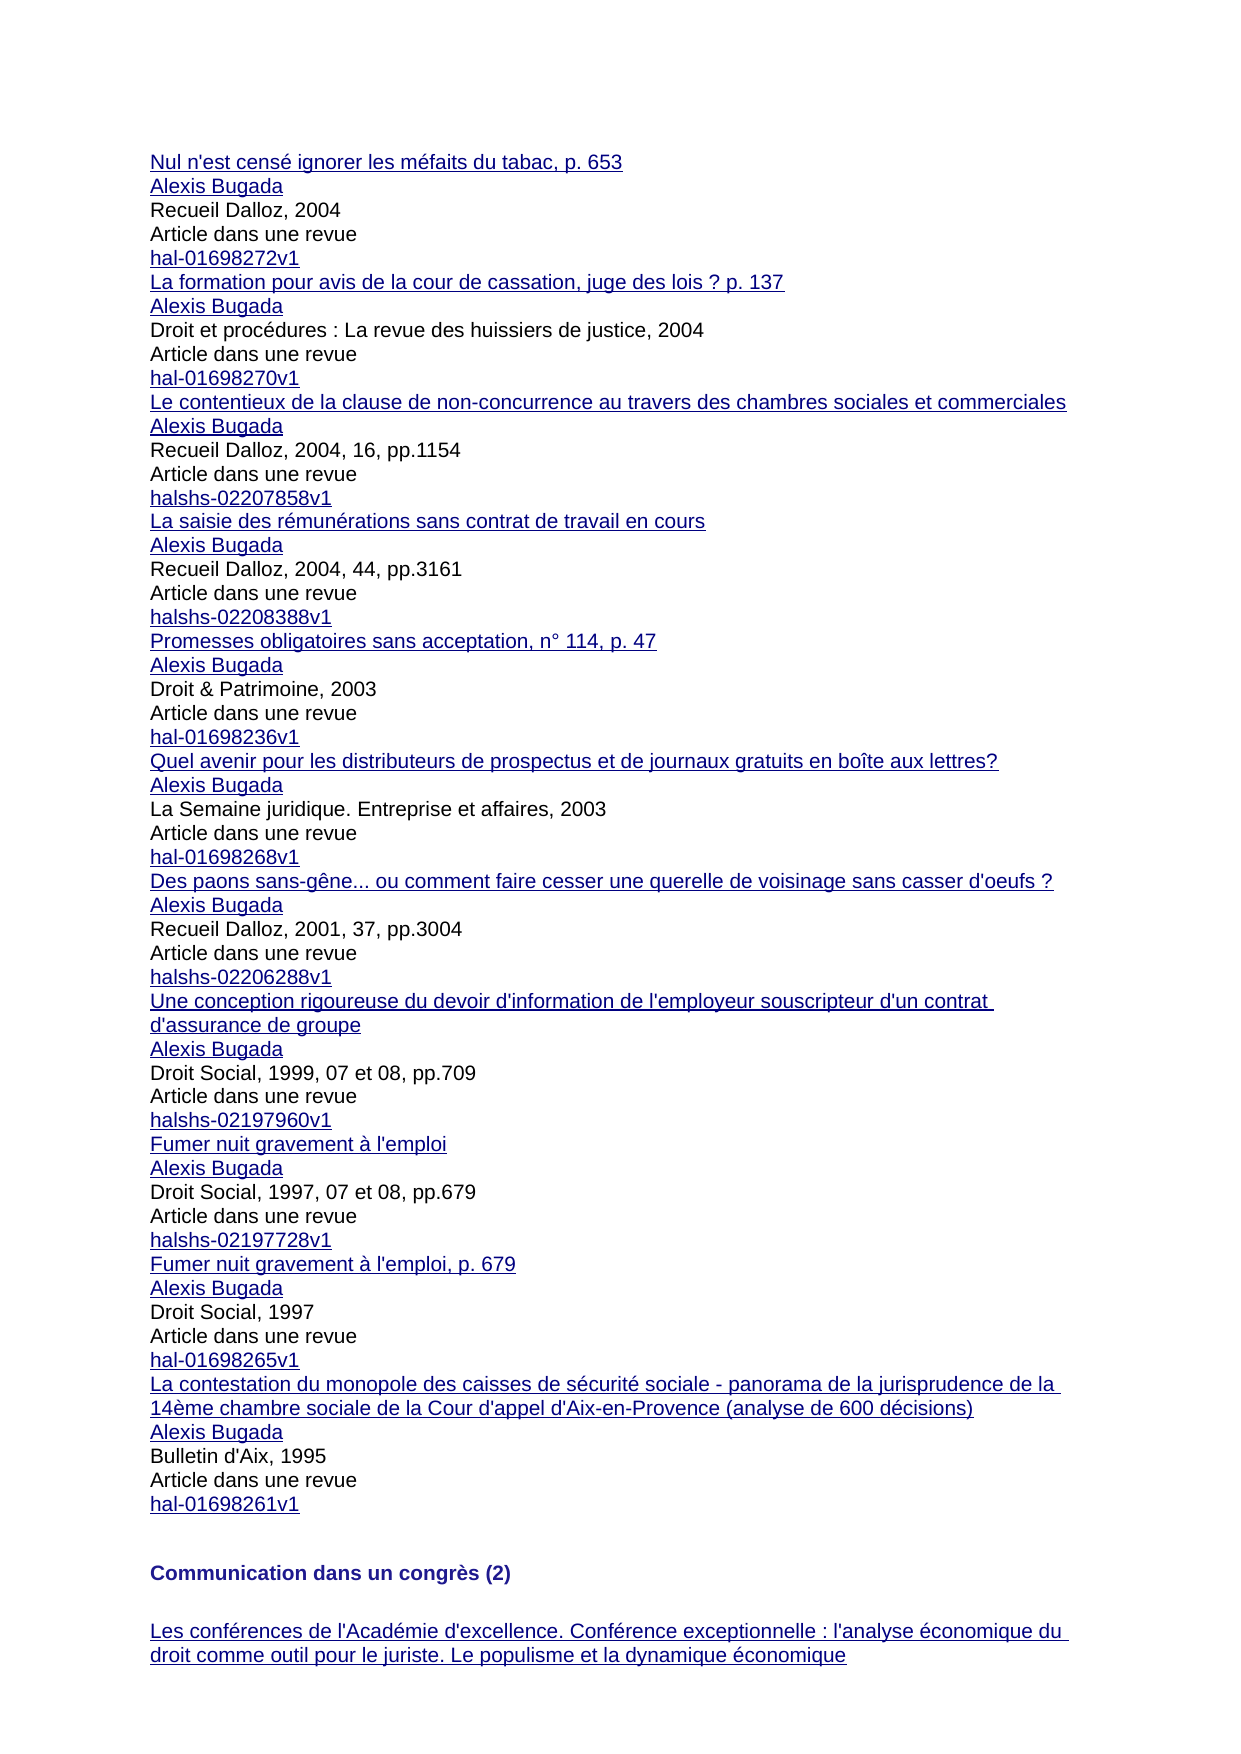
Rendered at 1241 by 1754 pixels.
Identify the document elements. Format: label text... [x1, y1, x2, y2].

table_header Les conférences de l'Académie d'excellence. Conférence exceptionnelle : l'analyse économique du droit comme outil pour le juriste. Le populisme et la dynamique économique [150, 1619, 1090, 1667]
table_cell La formation pour avis de la cour de cassation, juge des lois ? p. 137 Alexis Bugada Droit et procédures : La revue des huissiers de justice, 2004 Article dans une revue hal-01698270v1 [150, 270, 1090, 389]
table_cell La saisie des rémunérations sans contrat de travail en cours Alexis Bugada Recueil Dalloz, 2004, 44, pp.3161 Article dans une revue halshs-02208388v1 [150, 509, 1090, 629]
table_cell Une conception rigoureuse du devoir d'information de l'employeur souscripteur d'un contrat d'assurance de groupe Alexis Bugada Droit Social, 1999, 07 et 08, pp.709 Article dans une revue halshs-02197960v1 [150, 989, 1090, 1132]
table_cell La contestation du monopole des caisses de sécurité sociale - panorama de la jurisprudence de la 14ème chambre sociale de la Cour d'appel d'Aix-en-Provence (analyse de 600 décisions) Alexis Bugada Bulletin d'Aix, 1995 Article dans une revue hal-01698261v1 [150, 1372, 1090, 1516]
table_cell Fumer nuit gravement à l'emploi, p. 679 Alexis Bugada Droit Social, 1997 Article dans une revue hal-01698265v1 [150, 1252, 1090, 1372]
table_cell Nul n'est censé ignorer les méfaits du tabac, p. 653 Alexis Bugada Recueil Dalloz, 2004 Article dans une revue hal-01698272v1 [150, 150, 1090, 270]
table_cell Fumer nuit gravement à l'emploi Alexis Bugada Droit Social, 1997, 07 et 08, pp.679 Article dans une revue halshs-02197728v1 [150, 1132, 1090, 1252]
table_cell Des paons sans-gêne... ou comment faire cesser une querelle de voisinage sans casser d'oeufs ? Alexis Bugada Recueil Dalloz, 2001, 37, pp.3004 Article dans une revue halshs-02206288v1 [150, 869, 1090, 988]
subtitle Communication dans un congrès (2) [150, 1560, 1090, 1584]
table_cell Promesses obligatoires sans acceptation, n° 114, p. 47 Alexis Bugada Droit & Patrimoine, 2003 Article dans une revue hal-01698236v1 [150, 629, 1090, 749]
table_cell Quel avenir pour les distributeurs de prospectus et de journaux gratuits en boîte aux lettres? Alexis Bugada La Semaine juridique. Entreprise et affaires, 2003 Article dans une revue hal-01698268v1 [150, 749, 1090, 869]
table_cell Le contentieux de la clause de non-concurrence au travers des chambres sociales et commerciales Alexis Bugada Recueil Dalloz, 2004, 16, pp.1154 Article dans une revue halshs-02207858v1 [150, 390, 1090, 509]
